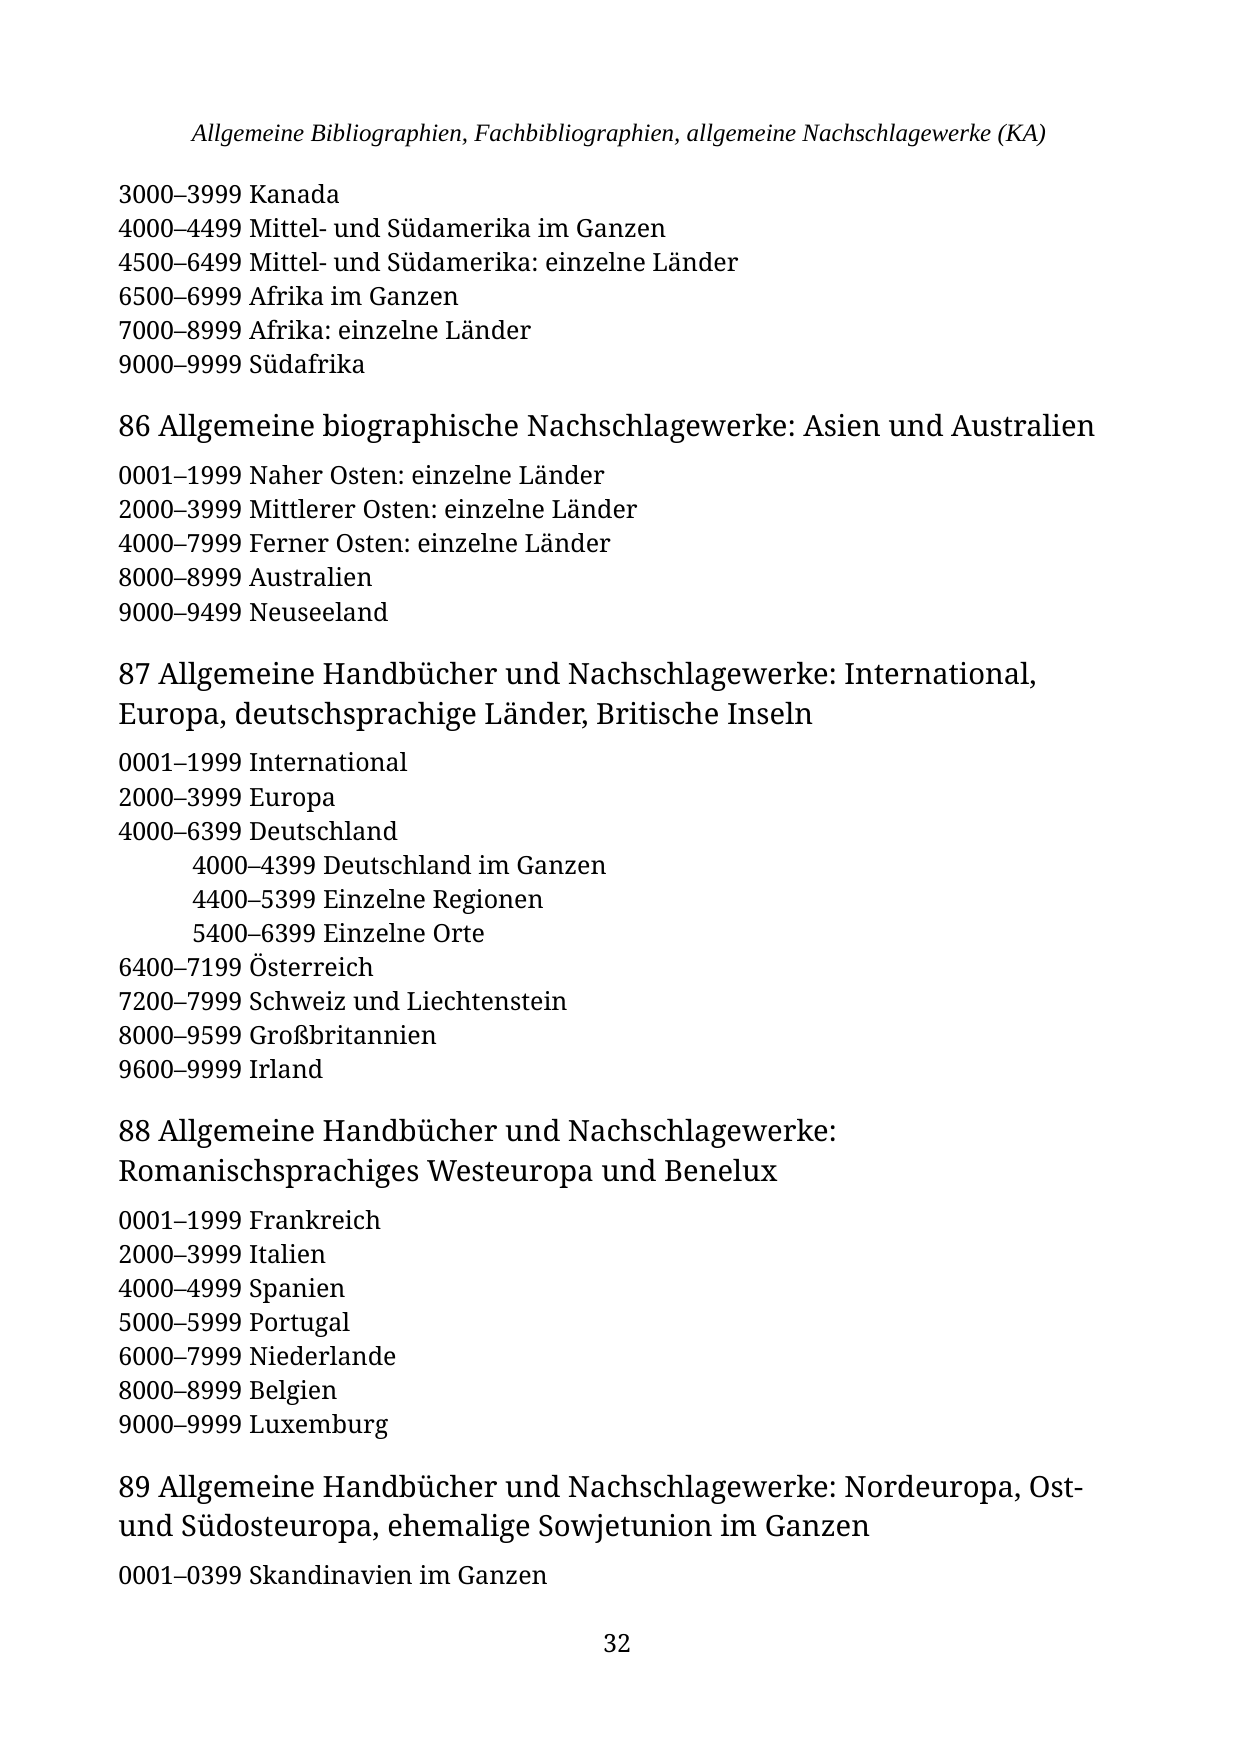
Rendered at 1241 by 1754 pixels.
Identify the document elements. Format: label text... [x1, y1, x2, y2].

text 4000–4399 Deutschland im Ganzen [118, 847, 1122, 881]
text 4500–6499 Mittel- und Südamerika: einzelne Länder [118, 244, 1122, 278]
text 8000–8999 Australien [118, 560, 1122, 594]
text 7000–8999 Afrika: einzelne Länder [118, 313, 1122, 347]
text 5400–6399 Einzelne Orte [118, 915, 1122, 949]
text 0001–1999 Naher Osten: einzelne Länder [118, 458, 1122, 492]
text 2000–3999 Mittlerer Osten: einzelne Länder [118, 492, 1122, 526]
text 9600–9999 Irland [118, 1052, 1122, 1086]
text 0001–1999 Frankreich [118, 1203, 1122, 1237]
subtitle 88 Allgemeine Handbücher und Nachschlagewerke: Romanischsprachiges Westeuropa und Benelux [118, 1111, 1122, 1190]
text 0001–0399 Skandinavien im Ganzen [118, 1558, 1122, 1592]
text 9000–9999 Luxemburg [118, 1407, 1122, 1441]
subtitle 87 Allgemeine Handbücher und Nachschlagewerke: International, Europa, deutschsprachige Länder, Britische Inseln [118, 653, 1122, 733]
text 4000–4499 Mittel- und Südamerika im Ganzen [118, 210, 1122, 244]
text 2000–3999 Italien [118, 1237, 1122, 1271]
text 6500–6999 Afrika im Ganzen [118, 278, 1122, 313]
subtitle 86 Allgemeine biographische Nachschlagewerke: Asien und Australien [118, 406, 1122, 445]
subtitle 89 Allgemeine Handbücher und Nachschlagewerke: Nordeuropa, Ost- und Südosteuropa, ehemalige Sowjetunion im Ganzen [118, 1466, 1122, 1545]
text 5000–5999 Portugal [118, 1305, 1122, 1339]
text 8000–8999 Belgien [118, 1373, 1122, 1407]
text 4400–5399 Einzelne Regionen [118, 881, 1122, 915]
text 4000–7999 Ferner Osten: einzelne Länder [118, 526, 1122, 560]
text 4000–4999 Spanien [118, 1271, 1122, 1305]
text 0001–1999 International [118, 745, 1122, 779]
text 2000–3999 Europa [118, 779, 1122, 813]
text 6000–7999 Niederlande [118, 1339, 1122, 1373]
text 3000–3999 Kanada [118, 176, 1122, 210]
text 6400–7199 Österreich [118, 949, 1122, 983]
text 8000–9599 Großbritannien [118, 1018, 1122, 1052]
text 9000–9999 Südafrika [118, 347, 1122, 381]
text 4000–6399 Deutschland [118, 813, 1122, 847]
text 9000–9499 Neuseeland [118, 594, 1122, 628]
text 7200–7999 Schweiz und Liechtenstein [118, 983, 1122, 1018]
